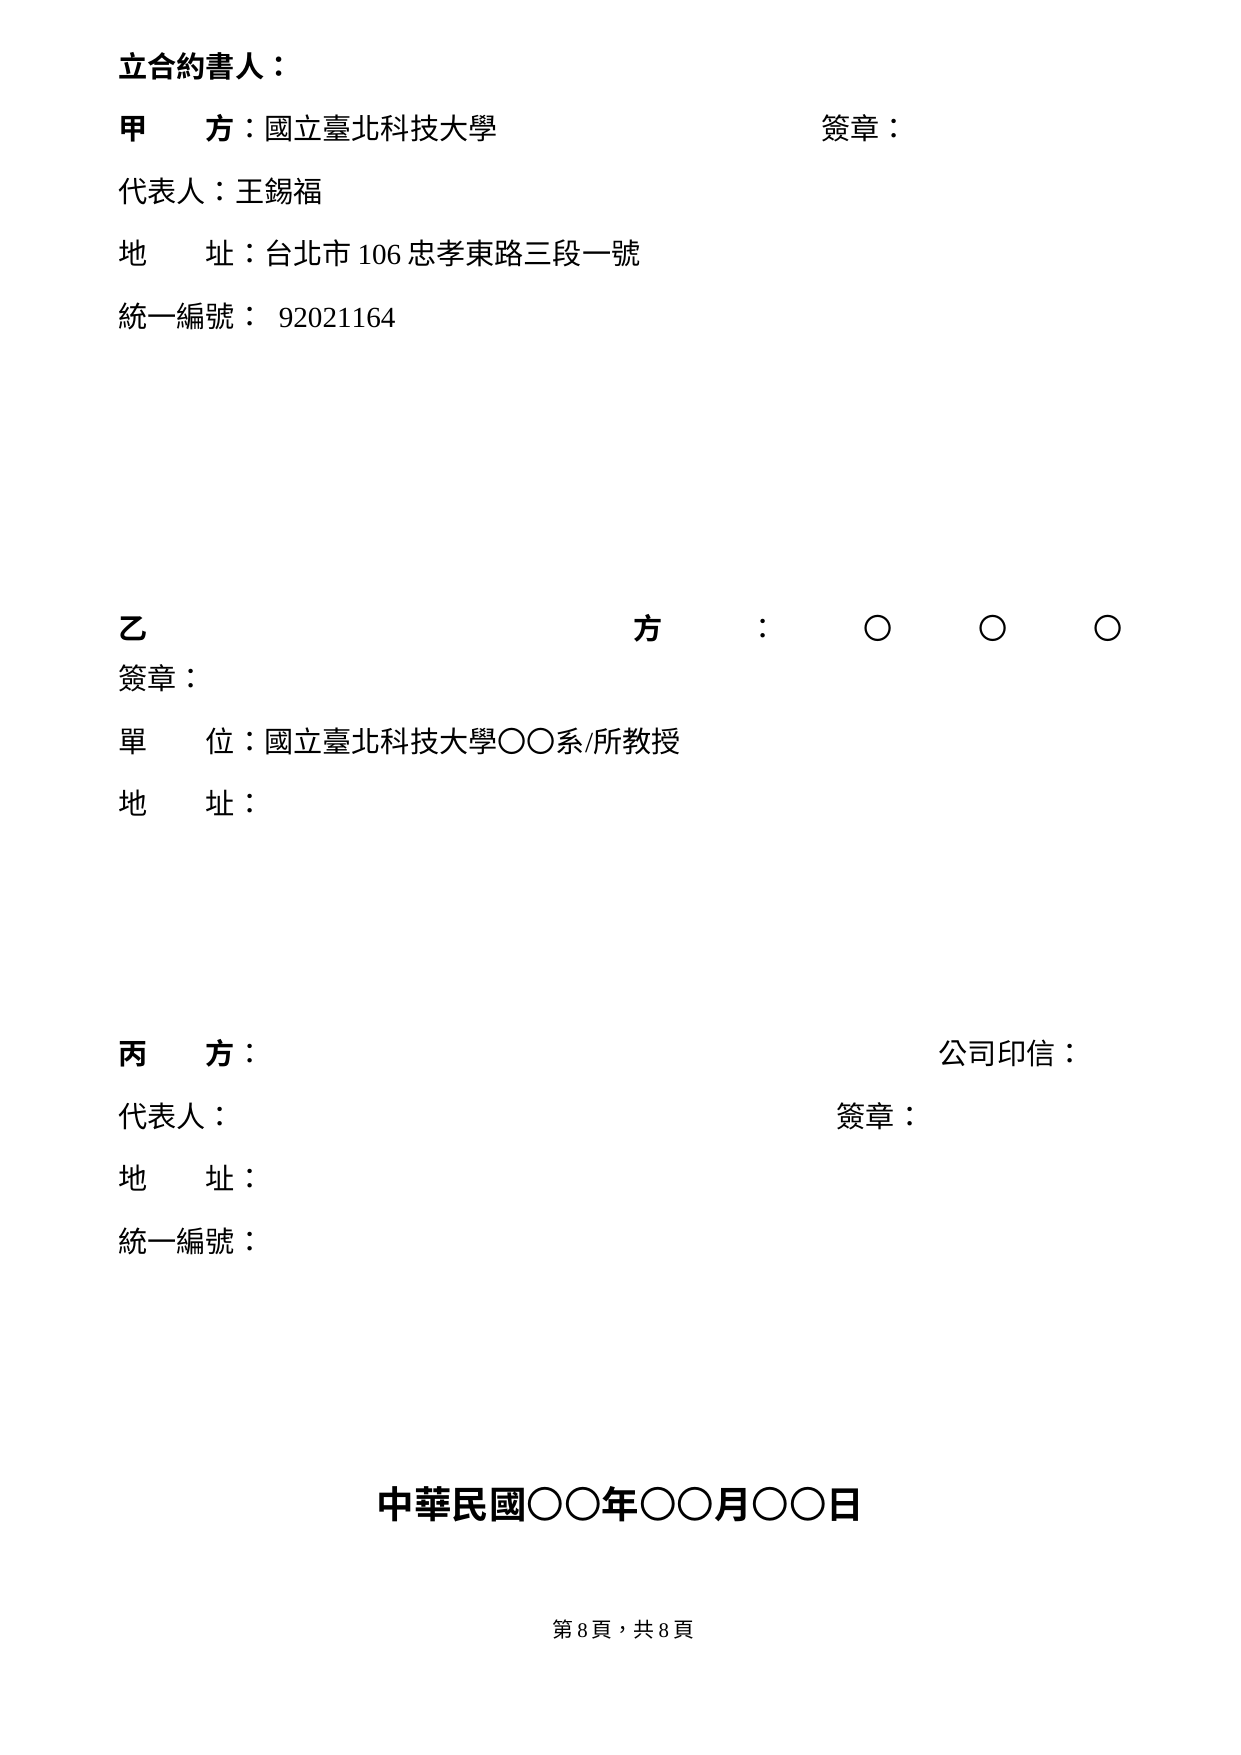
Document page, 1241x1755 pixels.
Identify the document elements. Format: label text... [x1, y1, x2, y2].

text 地 址： [118, 775, 1122, 825]
text 地 址：台北市106忠孝東路三段一號 [118, 225, 1122, 275]
text 甲 方：國立臺北科技大學 簽章： [118, 100, 1122, 150]
text 地 址： [118, 1150, 1122, 1200]
text 統一編號： [118, 1212, 1122, 1262]
text 單 位：國立臺北科技大學〇〇系/所教授 [118, 712, 1122, 762]
text 統一編號： 92021164 [118, 287, 1122, 337]
text 代表人： 簽章： [118, 1087, 1122, 1137]
text 立合約書人： [118, 37, 1122, 87]
text 代表人：王錫福 [118, 162, 1122, 212]
text 中華民國〇〇年〇〇月〇〇日 [118, 1475, 1122, 1529]
text 丙 方： 公司印信： [118, 1025, 1122, 1075]
text 乙 方：〇〇〇 簽章： [118, 600, 1122, 700]
